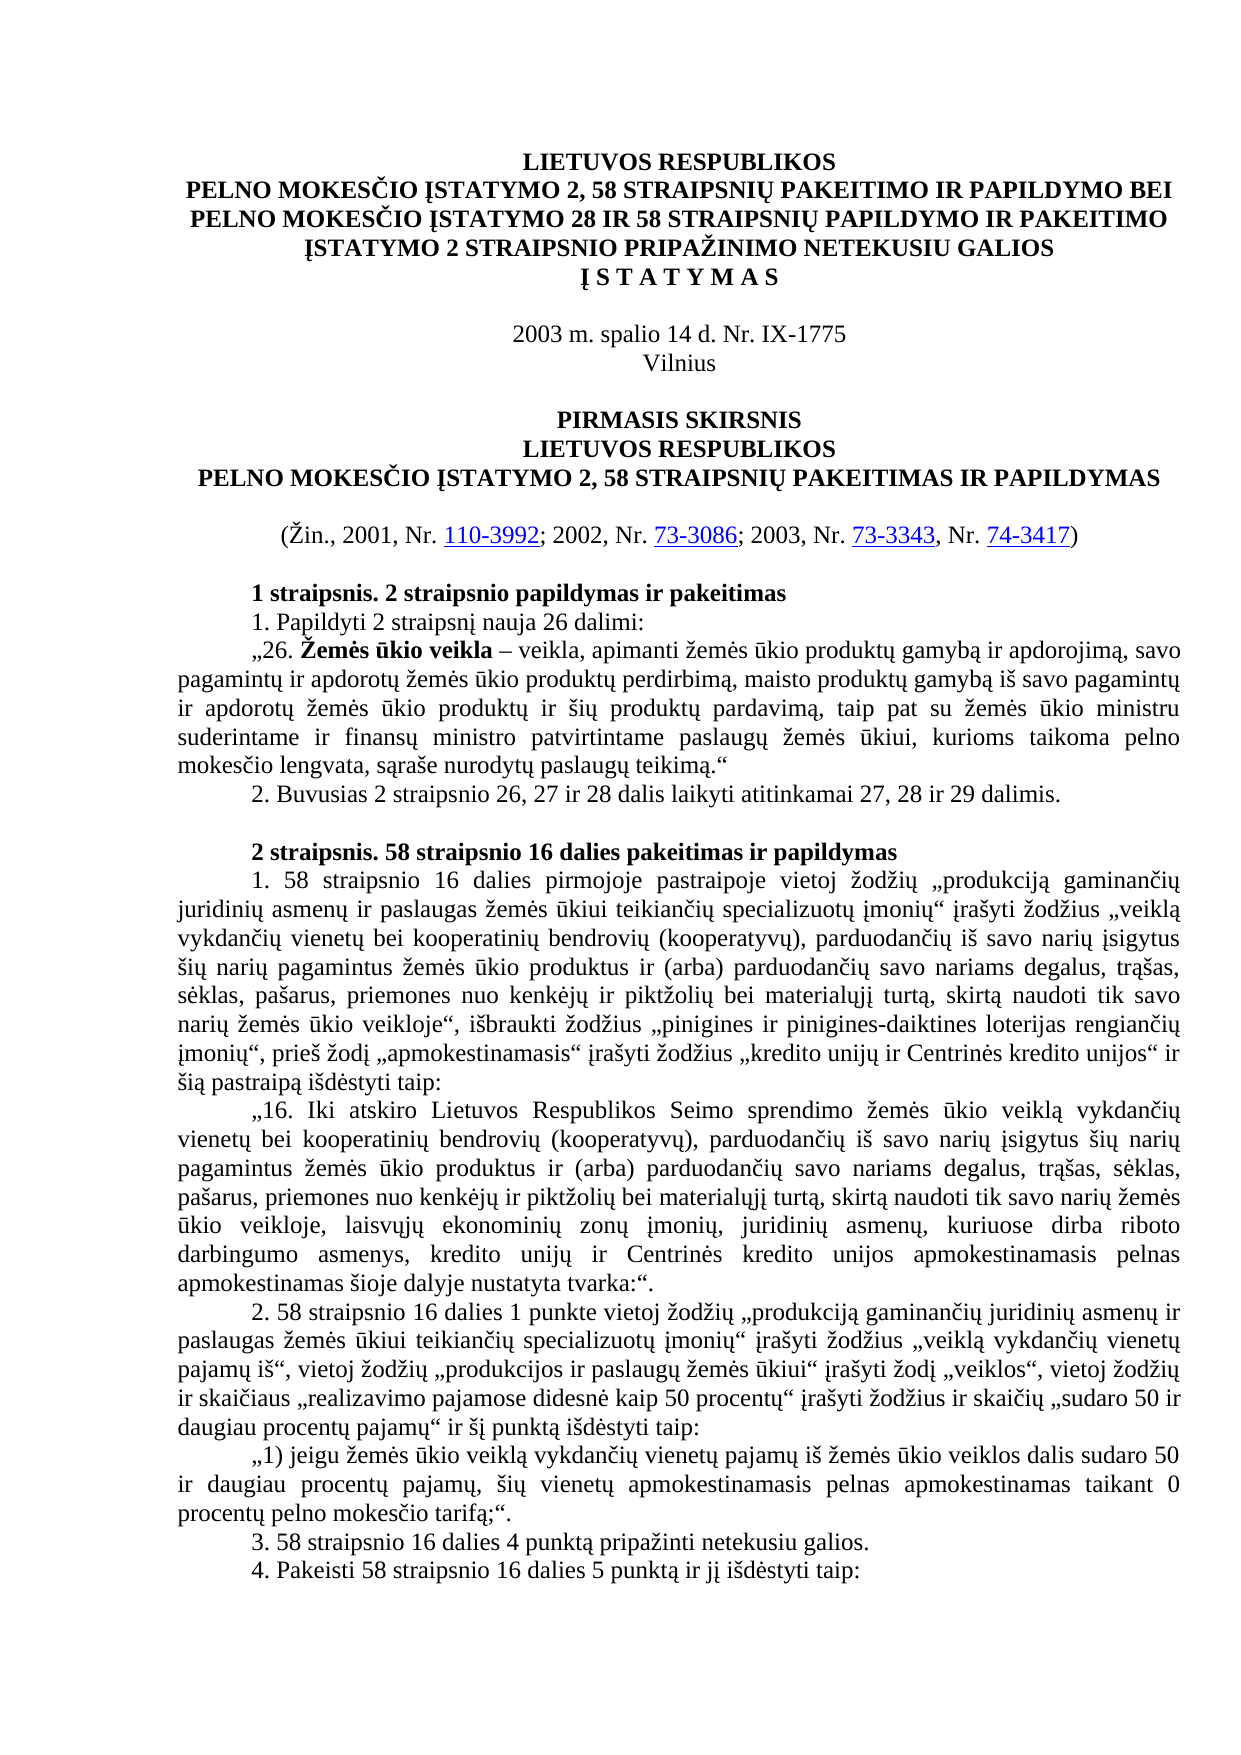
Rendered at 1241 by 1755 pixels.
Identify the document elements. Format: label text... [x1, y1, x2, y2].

text Vilnius [177, 348, 1181, 377]
text 1. 58 straipsnio 16 dalies pirmojoje pastraipoje vietoj žodžių „produkciją gaminančių juridinių asmenų ir paslaugas žemės ūkiui teikiančių specializuotų įmonių“ įrašyti žodžius „veiklą vykdančių vienetų bei kooperatinių bendrovių (kooperatyvų), parduodančių iš savo narių įsigytus šių narių pagamintus žemės ūkio produktus ir (arba) parduodančių savo nariams degalus, trąšas, sėklas, pašarus, priemones nuo kenkėjų ir piktžolių bei materialųjį turtą, skirtą naudoti tik savo narių žemės ūkio veikloje“, išbraukti žodžius „pinigines ir pinigines-daiktines loterijas rengiančių įmonių“, prieš žodį „apmokestinamasis“ įrašyti žodžius „kredito unijų ir Centrinės kredito unijos“ ir šią pastraipą išdėstyti taip: [177, 866, 1181, 1096]
text LIETUVOS RESPUBLIKOS [177, 434, 1181, 463]
text „26. Žemės ūkio veikla – veikla, apimanti žemės ūkio produktų gamybą ir apdorojimą, savo pagamintų ir apdorotų žemės ūkio produktų perdirbimą, maisto produktų gamybą iš savo pagamintų ir apdorotų žemės ūkio produktų ir šių produktų pardavimą, taip pat su žemės ūkio ministru suderintame ir finansų ministro patvirtintame paslaugų žemės ūkiui, kurioms taikoma pelno mokesčio lengvata, sąraše nurodytų paslaugų teikimą.“ [177, 636, 1181, 779]
text „16. Iki atskiro Lietuvos Respublikos Seimo sprendimo žemės ūkio veiklą vykdančių vienetų bei kooperatinių bendrovių (kooperatyvų), parduodančių iš savo narių įsigytus šių narių pagamintus žemės ūkio produktus ir (arba) parduodančių savo nariams degalus, trąšas, sėklas, pašarus, priemones nuo kenkėjų ir piktžolių bei materialųjį turtą, skirtą naudoti tik savo narių žemės ūkio veikloje, laisvųjų ekonominių zonų įmonių, juridinių asmenų, kuriuose dirba riboto darbingumo asmenys, kredito unijų ir Centrinės kredito unijos apmokestinamasis pelnas apmokestinamas šioje dalyje nustatyta tvarka:“. [177, 1096, 1181, 1297]
text PELNO MOKESČIO ĮSTATYMO 2, 58 STRAIPSNIŲ PAKEITIMAS IR PAPILDYMAS [177, 463, 1181, 492]
text 1 straipsnis. 2 straipsnio papildymas ir pakeitimas [177, 578, 1181, 607]
text „1) jeigu žemės ūkio veiklą vykdančių vienetų pajamų iš žemės ūkio veiklos dalis sudaro 50 ir daugiau procentų pajamų, šių vienetų apmokestinamasis pelnas apmokestinamas taikant 0 procentų pelno mokesčio tarifą;“. [177, 1441, 1181, 1527]
text 2 straipsnis. 58 straipsnio 16 dalies pakeitimas ir papildymas [177, 837, 1181, 866]
text (Žin., 2001, Nr. 110-3992; 2002, Nr. 73-3086; 2003, Nr. 73-3343, Nr. 74-3417) [177, 521, 1181, 549]
text PELNO MOKESČIO ĮSTATYMO 2, 58 STRAIPSNIŲ PAKEITIMO IR PAPILDYMO BEI PELNO MOKESČIO ĮSTATYMO 28 IR 58 STRAIPSNIŲ PAPILDYMO IR PAKEITIMO ĮSTATYMO 2 STRAIPSNIO PRIPAŽINIMO NETEKUSIU GALIOS [177, 176, 1181, 262]
text PIRMASIS SKIRSNIS [177, 406, 1181, 434]
text LIETUVOS RESPUBLIKOS [177, 147, 1181, 176]
text 1. Papildyti 2 straipsnį nauja 26 dalimi: [177, 607, 1181, 636]
text 3. 58 straipsnio 16 dalies 4 punktą pripažinti netekusiu galios. [177, 1527, 1181, 1556]
text 2. Buvusias 2 straipsnio 26, 27 ir 28 dalis laikyti atitinkamai 27, 28 ir 29 dalimis. [177, 779, 1181, 808]
text 2. 58 straipsnio 16 dalies 1 punkte vietoj žodžių „produkciją gaminančių juridinių asmenų ir paslaugas žemės ūkiui teikiančių specializuotų įmonių“ įrašyti žodžius „veiklą vykdančių vienetų pajamų iš“, vietoj žodžių „produkcijos ir paslaugų žemės ūkiui“ įrašyti žodį „veiklos“, vietoj žodžių ir skaičiaus „realizavimo pajamose didesnė kaip 50 procentų“ įrašyti žodžius ir skaičių „sudaro 50 ir daugiau procentų pajamų“ ir šį punktą išdėstyti taip: [177, 1297, 1181, 1441]
text 4. Pakeisti 58 straipsnio 16 dalies 5 punktą ir jį išdėstyti taip: [177, 1556, 1181, 1584]
text 2003 m. spalio 14 d. Nr. IX-1775 [177, 319, 1181, 348]
text Į S T A T Y M A S [177, 262, 1181, 291]
